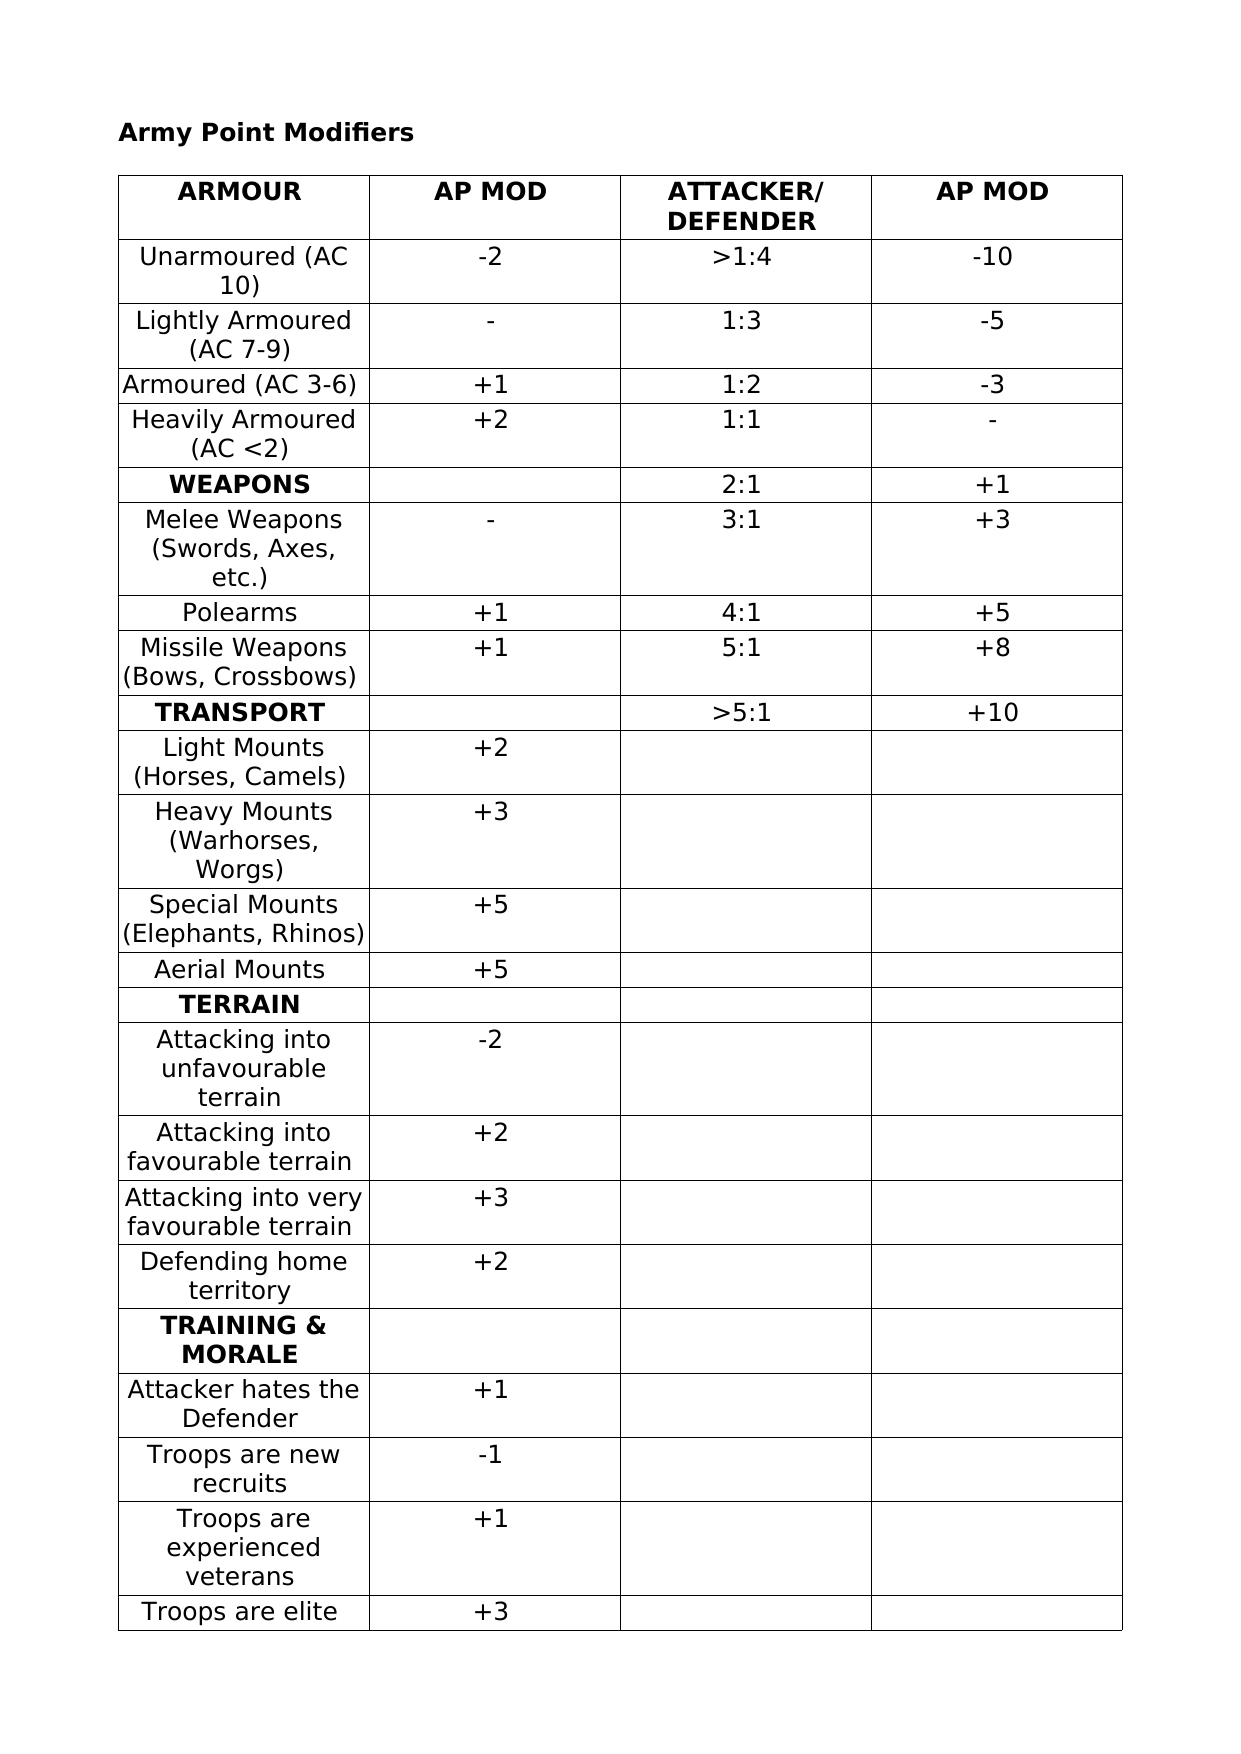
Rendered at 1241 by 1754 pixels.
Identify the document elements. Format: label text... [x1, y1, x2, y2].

table_cell [621, 1438, 871, 1501]
table_cell Lightly Armoured (AC 7-9) [119, 304, 369, 367]
table_header ATTACKER/DEFENDER [621, 176, 871, 239]
table_cell [872, 1309, 1122, 1372]
table_cell [621, 1116, 871, 1180]
table_cell - [370, 503, 620, 595]
table_cell -1 [370, 1438, 620, 1501]
table_cell +5 [370, 889, 620, 952]
table_cell [621, 731, 871, 794]
table_cell -3 [872, 369, 1122, 402]
table_cell TRAINING & MORALE [119, 1309, 369, 1372]
table_cell +5 [370, 953, 620, 987]
table_cell [621, 795, 871, 887]
table_cell 4:1 [621, 596, 871, 630]
table_cell [872, 1596, 1122, 1629]
table_cell Attacking into unfavourable terrain [119, 1023, 369, 1115]
table_cell Polearms [119, 596, 369, 630]
table_cell 3:1 [621, 503, 871, 595]
table_cell [621, 1181, 871, 1244]
table_cell [621, 1502, 871, 1594]
table_cell 1:3 [621, 304, 871, 367]
table_cell Heavily Armoured (AC <2) [119, 404, 369, 467]
table_cell [370, 696, 620, 730]
table_cell +1 [370, 369, 620, 402]
table_cell [621, 889, 871, 952]
table_cell [370, 988, 620, 1022]
table_cell +2 [370, 1245, 620, 1308]
table_cell [621, 988, 871, 1022]
table_cell TRANSPORT [119, 696, 369, 730]
table_cell [621, 1596, 871, 1629]
table_cell [872, 795, 1122, 887]
table_cell +2 [370, 404, 620, 467]
table_cell Attacking into very favourable terrain [119, 1181, 369, 1244]
table_cell Light Mounts (Horses, Camels) [119, 731, 369, 794]
table_cell -10 [872, 240, 1122, 303]
table_cell 5:1 [621, 631, 871, 695]
table_cell Heavy Mounts (Warhorses, Worgs) [119, 795, 369, 887]
table_cell +3 [370, 1596, 620, 1629]
table_cell [872, 1245, 1122, 1308]
table_cell [621, 1309, 871, 1372]
table_cell TERRAIN [119, 988, 369, 1022]
table_cell [621, 1245, 871, 1308]
table_cell Unarmoured (AC 10) [119, 240, 369, 303]
table_cell Attacking into favourable terrain [119, 1116, 369, 1180]
table_cell Defending home territory [119, 1245, 369, 1308]
table_cell +1 [370, 1374, 620, 1437]
table_cell +10 [872, 696, 1122, 730]
table_cell +5 [872, 596, 1122, 630]
table_cell +1 [370, 596, 620, 630]
table_header ARMOUR [119, 176, 369, 239]
table_cell - [370, 304, 620, 367]
table_cell [872, 889, 1122, 952]
table_cell +8 [872, 631, 1122, 695]
table_cell +2 [370, 1116, 620, 1180]
table_cell [872, 1502, 1122, 1594]
table_cell WEAPONS [119, 468, 369, 502]
table_cell [872, 1116, 1122, 1180]
table_cell Aerial Mounts [119, 953, 369, 987]
table_cell Melee Weapons (Swords, Axes, etc.) [119, 503, 369, 595]
table_cell [370, 468, 620, 502]
table_cell +1 [872, 468, 1122, 502]
table_cell Troops are elite [119, 1596, 369, 1629]
table_cell Troops are new recruits [119, 1438, 369, 1501]
table_header AP MOD [872, 176, 1122, 239]
table_cell [621, 1374, 871, 1437]
table_cell +3 [370, 795, 620, 887]
table_cell >5:1 [621, 696, 871, 730]
subtitle Army Point Modifiers [118, 118, 1122, 147]
table_cell -2 [370, 240, 620, 303]
table_header AP MOD [370, 176, 620, 239]
table_cell [621, 953, 871, 987]
table_cell Attacker hates the Defender [119, 1374, 369, 1437]
table_cell [872, 988, 1122, 1022]
table_cell >1:4 [621, 240, 871, 303]
table_cell [621, 1023, 871, 1115]
table_cell [872, 1438, 1122, 1501]
table_cell 1:2 [621, 369, 871, 402]
table_cell +1 [370, 1502, 620, 1594]
table_cell +1 [370, 631, 620, 695]
table_cell -5 [872, 304, 1122, 367]
table_cell [872, 731, 1122, 794]
table_cell - [872, 404, 1122, 467]
table_cell [370, 1309, 620, 1372]
table_cell +3 [370, 1181, 620, 1244]
table_cell [872, 1374, 1122, 1437]
table_cell +3 [872, 503, 1122, 595]
table_cell +2 [370, 731, 620, 794]
table_cell Special Mounts (Elephants, Rhinos) [119, 889, 369, 952]
table_cell [872, 1023, 1122, 1115]
table_cell 2:1 [621, 468, 871, 502]
table_cell Troops are experienced veterans [119, 1502, 369, 1594]
table_cell 1:1 [621, 404, 871, 467]
table_cell Armoured (AC 3-6) [119, 369, 369, 402]
table_cell [872, 1181, 1122, 1244]
table_cell [872, 953, 1122, 987]
table_cell Missile Weapons (Bows, Crossbows) [119, 631, 369, 695]
table_cell -2 [370, 1023, 620, 1115]
